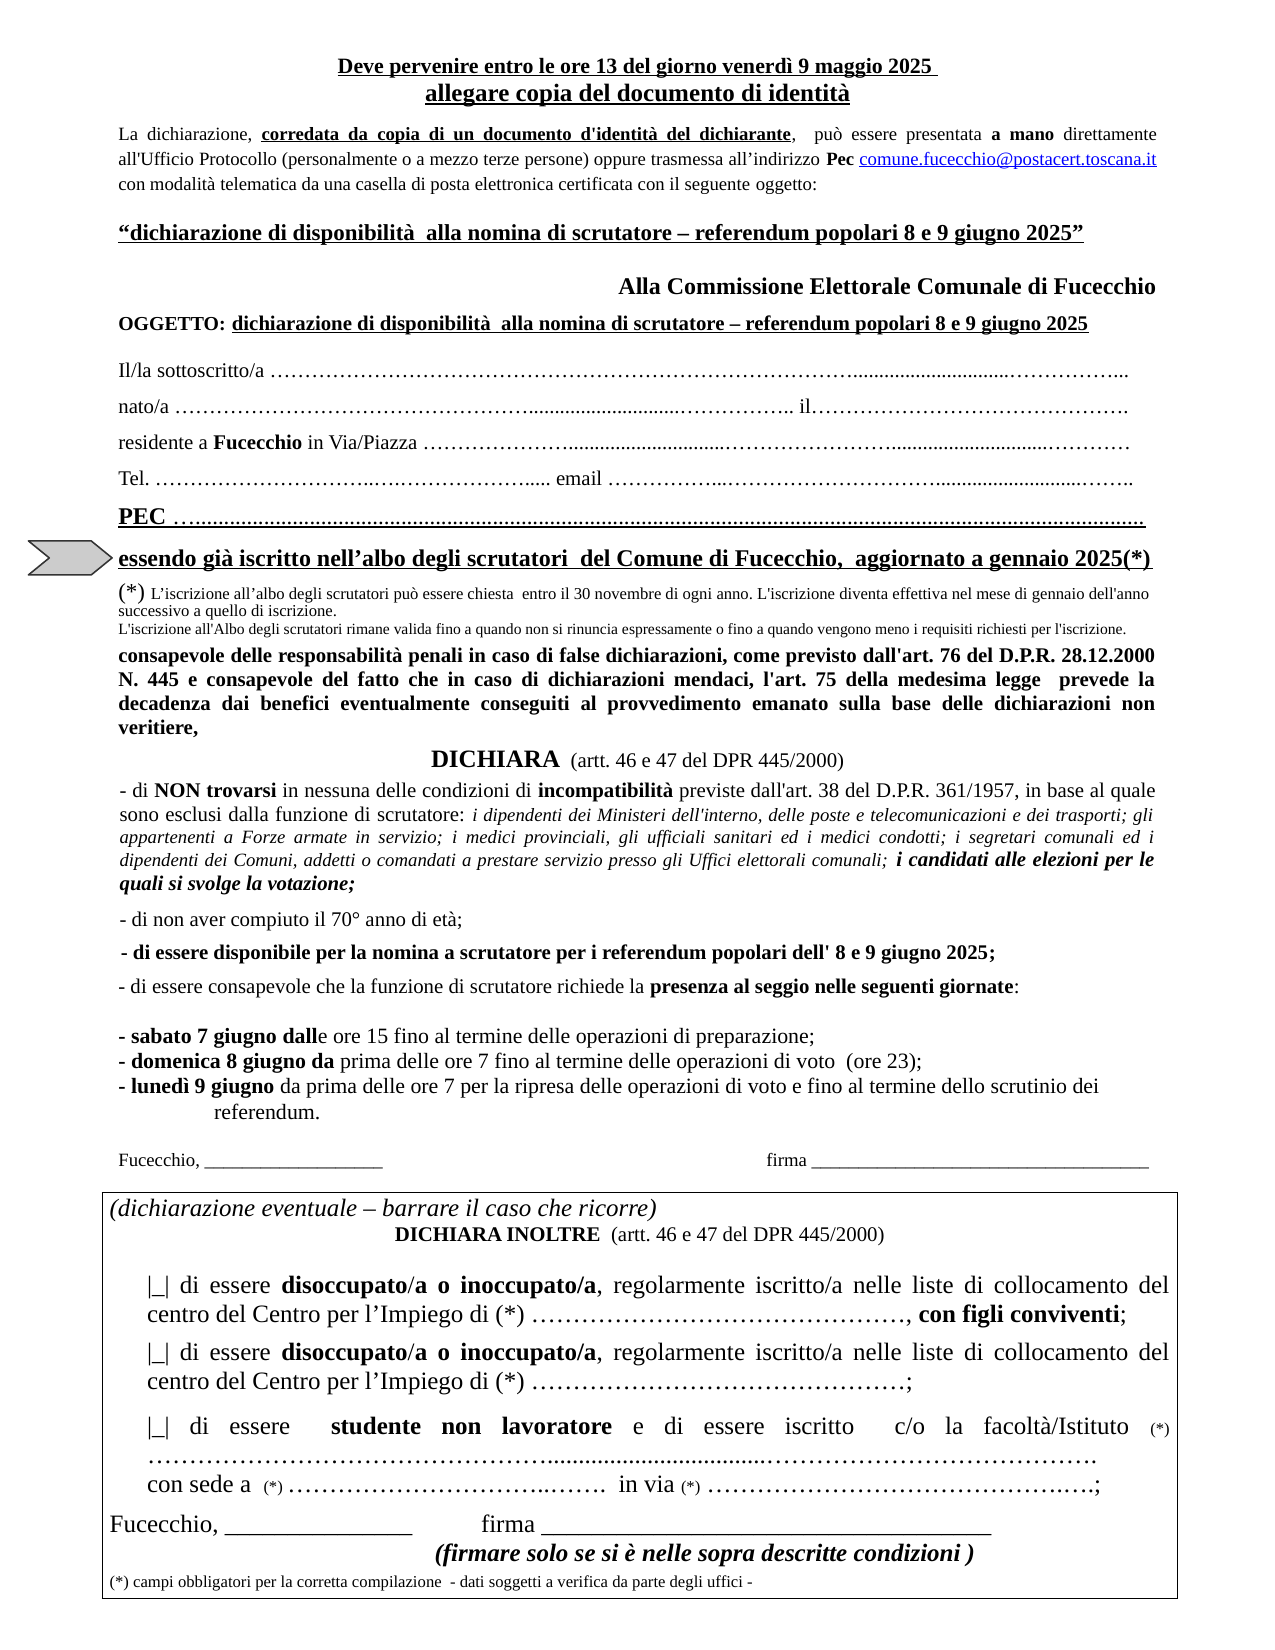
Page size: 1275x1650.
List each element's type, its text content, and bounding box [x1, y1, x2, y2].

text - di NON trovarsi in nessuna delle condizioni di incompatibilità previste dall'art. 38 del D.P.R. 361/1957, in base al quale sono esclusi dalla funzione di scrutatore: i dipendenti dei Ministeri dell'interno, delle poste e telecomunicazioni e dei trasporti; gli appartenenti a Forze armate in servizio; i medici provinciali, gli ufficiali sanitari ed i medici condotti; i segretari comunali ed i dipendenti dei Comuni, addetti o comandati a prestare servizio presso gli Uffici elettorali comunali; i candidati alle elezioni per le quali si svolge la votazione; [119, 777, 1157, 895]
text - di essere disponibile per la nomina a scrutatore per i referendum popolari dell' 8 e 9 giugno 2025; [121, 940, 1157, 964]
text Il/la sottoscritto/a …………………………………………………………………………..............................……………... [118, 358, 1157, 382]
text - di non aver compiuto il 70° anno di età; [119, 907, 1157, 931]
text essendo già iscritto nell’albo degli scrutatori del Comune di Fucecchio, aggiornato a gennaio 2025(*) [118, 544, 1157, 571]
text - lunedì 9 giugno da prima delle ore 7 per la ripresa delle operazioni di voto e fino al termine dello scrutinio dei referendum. [118, 1073, 1157, 1124]
text “dichiarazione di disponibilità alla nomina di scrutatore – referendum popolari 8 e 9 giugno 2025” [118, 219, 1157, 245]
text Tel. …………………………..….………………..... email ……………...…………………………............................…….. [118, 466, 1157, 490]
text PEC …...................................................................................................................................................................... [118, 502, 1157, 530]
subtitle Deve pervenire entro le ore 13 del giorno venerdì 9 maggio 2025 [118, 53, 1157, 78]
table_header (dichiarazione eventuale – barrare il caso che ricorre) DICHIARA INOLTRE (artt. 46 e 47 del DPR 445/2000) |_| di essere disoccupato/a o inoccupato/a, regolarmente iscritto/a nelle liste di collocamento del centro del Centro per l’Impiego di (*) ………………………………………, con figli conviventi; |_| di essere disoccupato/a o inoccupato/a, regolarmente iscritto/a nelle liste di collocamento del centro del Centro per l’Impiego di (*) ………………………………………; |_| di essere studente non lavoratore e di essere iscritto c/o la facoltà/Istituto (*)…………………………………………...................................…………………………………. con sede a (*) …………………………..……. in via (*) …………………………………….….; Fucecchio, _______________ firma ____________________________________ (firmare solo se si è nelle sopra descritte condizioni ) (*) campi obbligatori per la corretta compilazione - dati soggetti a verifica da parte degli uffici - [103, 1193, 1177, 1598]
text - domenica 8 giugno da prima delle ore 7 fino al termine delle operazioni di voto (ore 23); [118, 1048, 1157, 1073]
text residente a Fucecchio in Via/Piazza …………………..............................……………………..............................………… [118, 430, 1157, 454]
text DICHIARA (artt. 46 e 47 del DPR 445/2000) [118, 744, 1157, 773]
text nato/a …………………………………………….............................…………….. il………………………………………. [118, 394, 1157, 418]
text L'iscrizione all'Albo degli scrutatori rimane valida fino a quando non si rinuncia espressamente o fino a quando vengono meno i requisiti richiesti per l'iscrizione. [118, 620, 1157, 638]
text OGGETTO: dichiarazione di disponibilità alla nomina di scrutatore – referendum popolari 8 e 9 giugno 2025 [118, 311, 1157, 335]
text (*) L’iscrizione all’albo degli scrutatori può essere chiesta entro il 30 novembre di ogni anno. L'iscrizione diventa effettiva nel mese di gennaio dell'anno successivo a quello di iscrizione. [118, 585, 1157, 620]
subtitle allegare copia del documento di identità [118, 78, 1157, 107]
text La dichiarazione, corredata da copia di un documento d'identità del dichiarante, può essere presentata a mano direttamente all'Ufficio Protocollo (personalmente o a mezzo terze persone) oppure trasmessa all’indirizzo Pec comune.fucecchio@postacert.toscana.it con modalità telematica da una casella di posta elettronica certificata con il seguente oggetto: [118, 119, 1157, 194]
text - di essere consapevole che la funzione di scrutatore richiede la presenza al seggio nelle seguenti giornate: [118, 974, 1157, 998]
text Fucecchio, ___________________ firma ____________________________________ [118, 1149, 1157, 1170]
subtitle Alla Commissione Elettorale Comunale di Fucecchio [118, 272, 1157, 299]
text - sabato 7 giugno dalle ore 15 fino al termine delle operazioni di preparazione; [118, 1023, 1157, 1048]
text consapevole delle responsabilità penali in caso di false dichiarazioni, come previsto dall'art. 76 del D.P.R. 28.12.2000 N. 445 e consapevole del fatto che in caso di dichiarazioni mendaci, l'art. 75 della medesima legge prevede la decadenza dai benefici eventualmente conseguiti al provvedimento emanato sulla base delle dichiarazioni non veritiere, [118, 643, 1157, 739]
